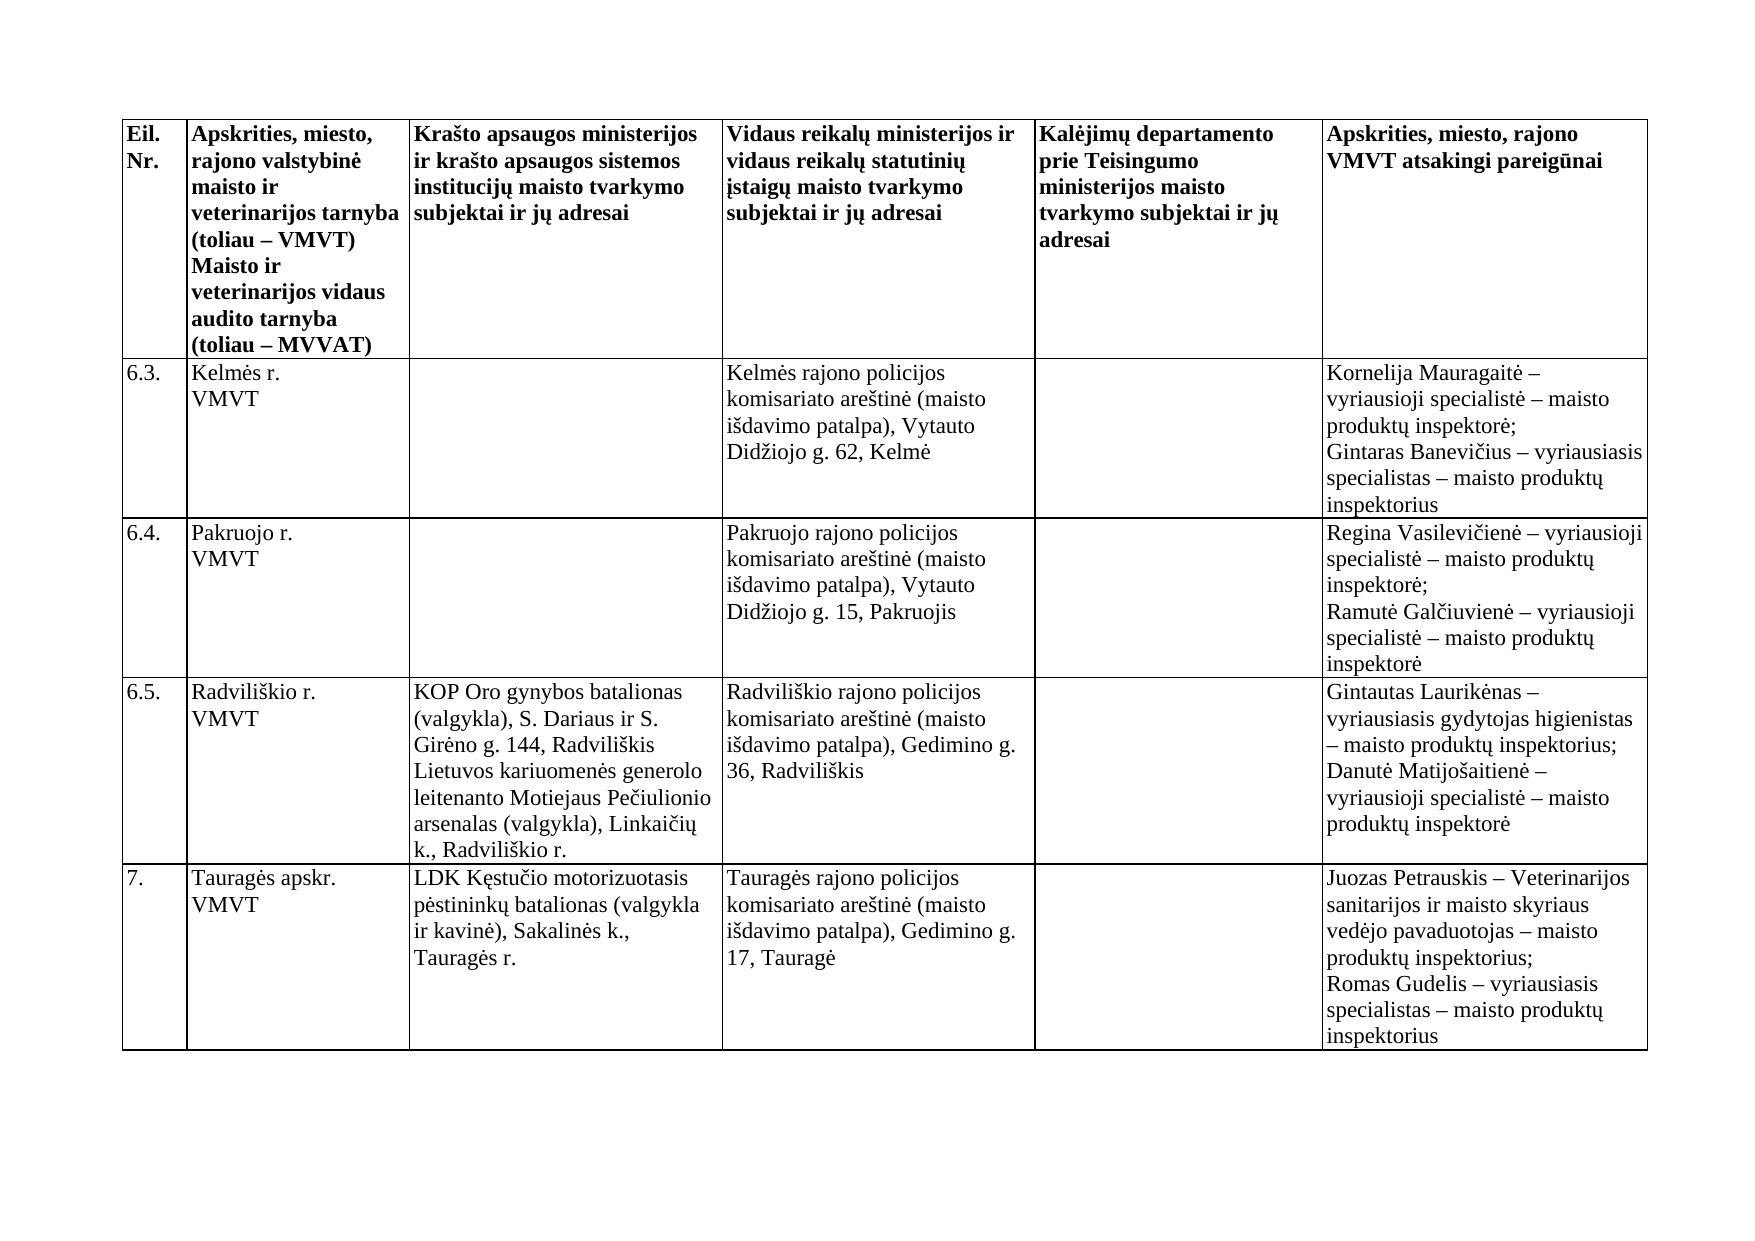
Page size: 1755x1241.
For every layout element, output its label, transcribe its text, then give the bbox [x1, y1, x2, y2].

table_cell Pakruojo rajono policijos komisariato areštinė (maisto išdavimo patalpa), Vytauto Didžiojo g. 15, Pakruojis [723, 519, 1034, 677]
table_cell [410, 519, 722, 677]
table_cell 6.5. [123, 678, 186, 863]
table_cell Kelmės rajono policijos komisariato areštinė (maisto išdavimo patalpa), Vytauto Didžiojo g. 62, Kelmė [723, 359, 1034, 517]
table_cell Kelmės r. VMVT [188, 359, 409, 517]
table_header Krašto apsaugos ministerijos ir krašto apsaugos sistemos institucijų maisto tvarkymo subjektai ir jų adresai [410, 120, 722, 357]
table_cell Tauragės rajono policijos komisariato areštinė (maisto išdavimo patalpa), Gedimino g. 17, Tauragė [723, 865, 1034, 1049]
table_cell [410, 359, 722, 517]
table_cell [1036, 519, 1322, 677]
table_cell Radviliškio rajono policijos komisariato areštinė (maisto išdavimo patalpa), Gedimino g. 36, Radviliškis [723, 678, 1034, 863]
table_cell Gintautas Laurikėnas – vyriausiasis gydytojas higienistas – maisto produktų inspektorius; Danutė Matijošaitienė – vyriausioji specialistė – maisto produktų inspektorė [1323, 678, 1647, 863]
table_cell 6.3. [123, 359, 186, 517]
table_cell Pakruojo r. VMVT [188, 519, 409, 677]
table_header Kalėjimų departamento prie Teisingumo ministerijos maisto tvarkymo subjektai ir jų adresai [1036, 120, 1322, 357]
table_header Vidaus reikalų ministerijos ir vidaus reikalų statutinių įstaigų maisto tvarkymo subjektai ir jų adresai [723, 120, 1034, 357]
table_cell [1036, 865, 1322, 1049]
table_cell [1036, 678, 1322, 863]
table_cell Tauragės apskr. VMVT [188, 865, 409, 1049]
table_cell Radviliškio r. VMVT [188, 678, 409, 863]
table_cell [1036, 359, 1322, 517]
table_header Eil. Nr. [123, 120, 186, 357]
table_cell 7. [123, 865, 186, 1049]
table_cell 6.4. [123, 519, 186, 677]
table_cell LDK Kęstučio motorizuotasis pėstininkų batalionas (valgykla ir kavinė), Sakalinės k., Tauragės r. [410, 865, 722, 1049]
table_header Apskrities, miesto, rajono VMVT atsakingi pareigūnai [1323, 120, 1647, 357]
